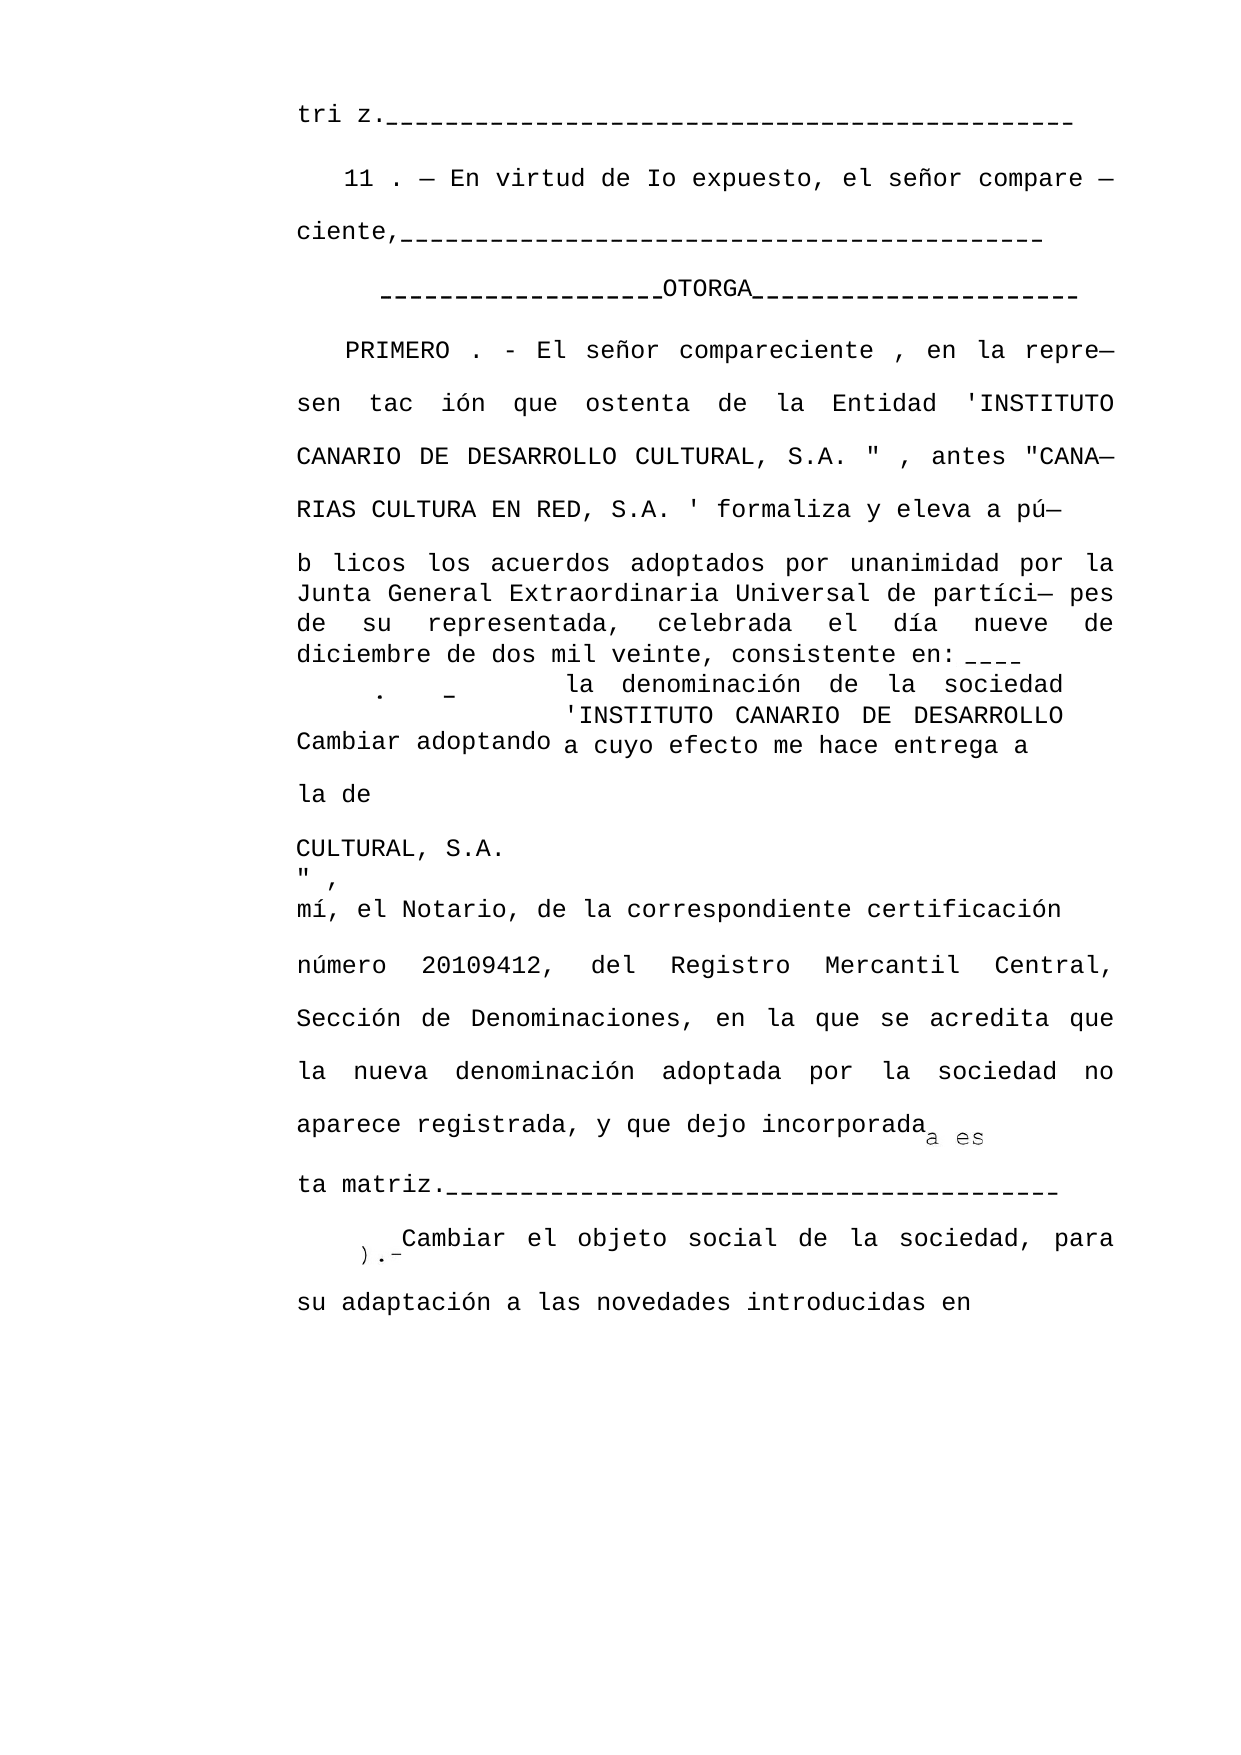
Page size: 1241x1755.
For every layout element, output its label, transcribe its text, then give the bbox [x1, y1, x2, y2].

table_header la denominación de la sociedad 'INSTITUTO CANARIO DE DESARROLLO a cuyo efecto me hace entrega a [563, 672, 1063, 896]
text ta matriz. [296, 1171, 1114, 1200]
text mí, el Notario, de la correspondiente certificación [296, 896, 1114, 924]
text número 20109412, del Registro Mercantil Central, Sección de Denominaciones, en la que se acredita que la nueva denominación adoptada por la sociedad no aparece registrada, y que dejo incorporada [296, 953, 1114, 1146]
text Cambiar el objeto social de la sociedad, para su adaptación a las novedades introducidas en [296, 1225, 1114, 1318]
text PRIMERO . - El señor compareciente , en la repre— sen tac ión que ostenta de la Entidad 'INSTITUTO CANARIO DE DESARROLLO CULTURAL, S.A. " , antes "CANA— RIAS CULTURA EN RED, S.A. ' formaliza y eleva a pú— [296, 338, 1114, 525]
text 11 . — En virtud de Io expuesto, el señor compare — ciente, [296, 165, 1114, 247]
table_header Cambiar adoptando la de CULTURAL, S.A. " , [296, 672, 563, 896]
text OTORGA [342, 275, 1116, 303]
text b licos los acuerdos adoptados por unanimidad por la Junta General Extraordinaria Universal de partíci— pes de su representada, celebrada el día nueve de diciembre de dos mil veinte, consistente en: [296, 550, 1114, 669]
text tri z. [296, 101, 1114, 130]
